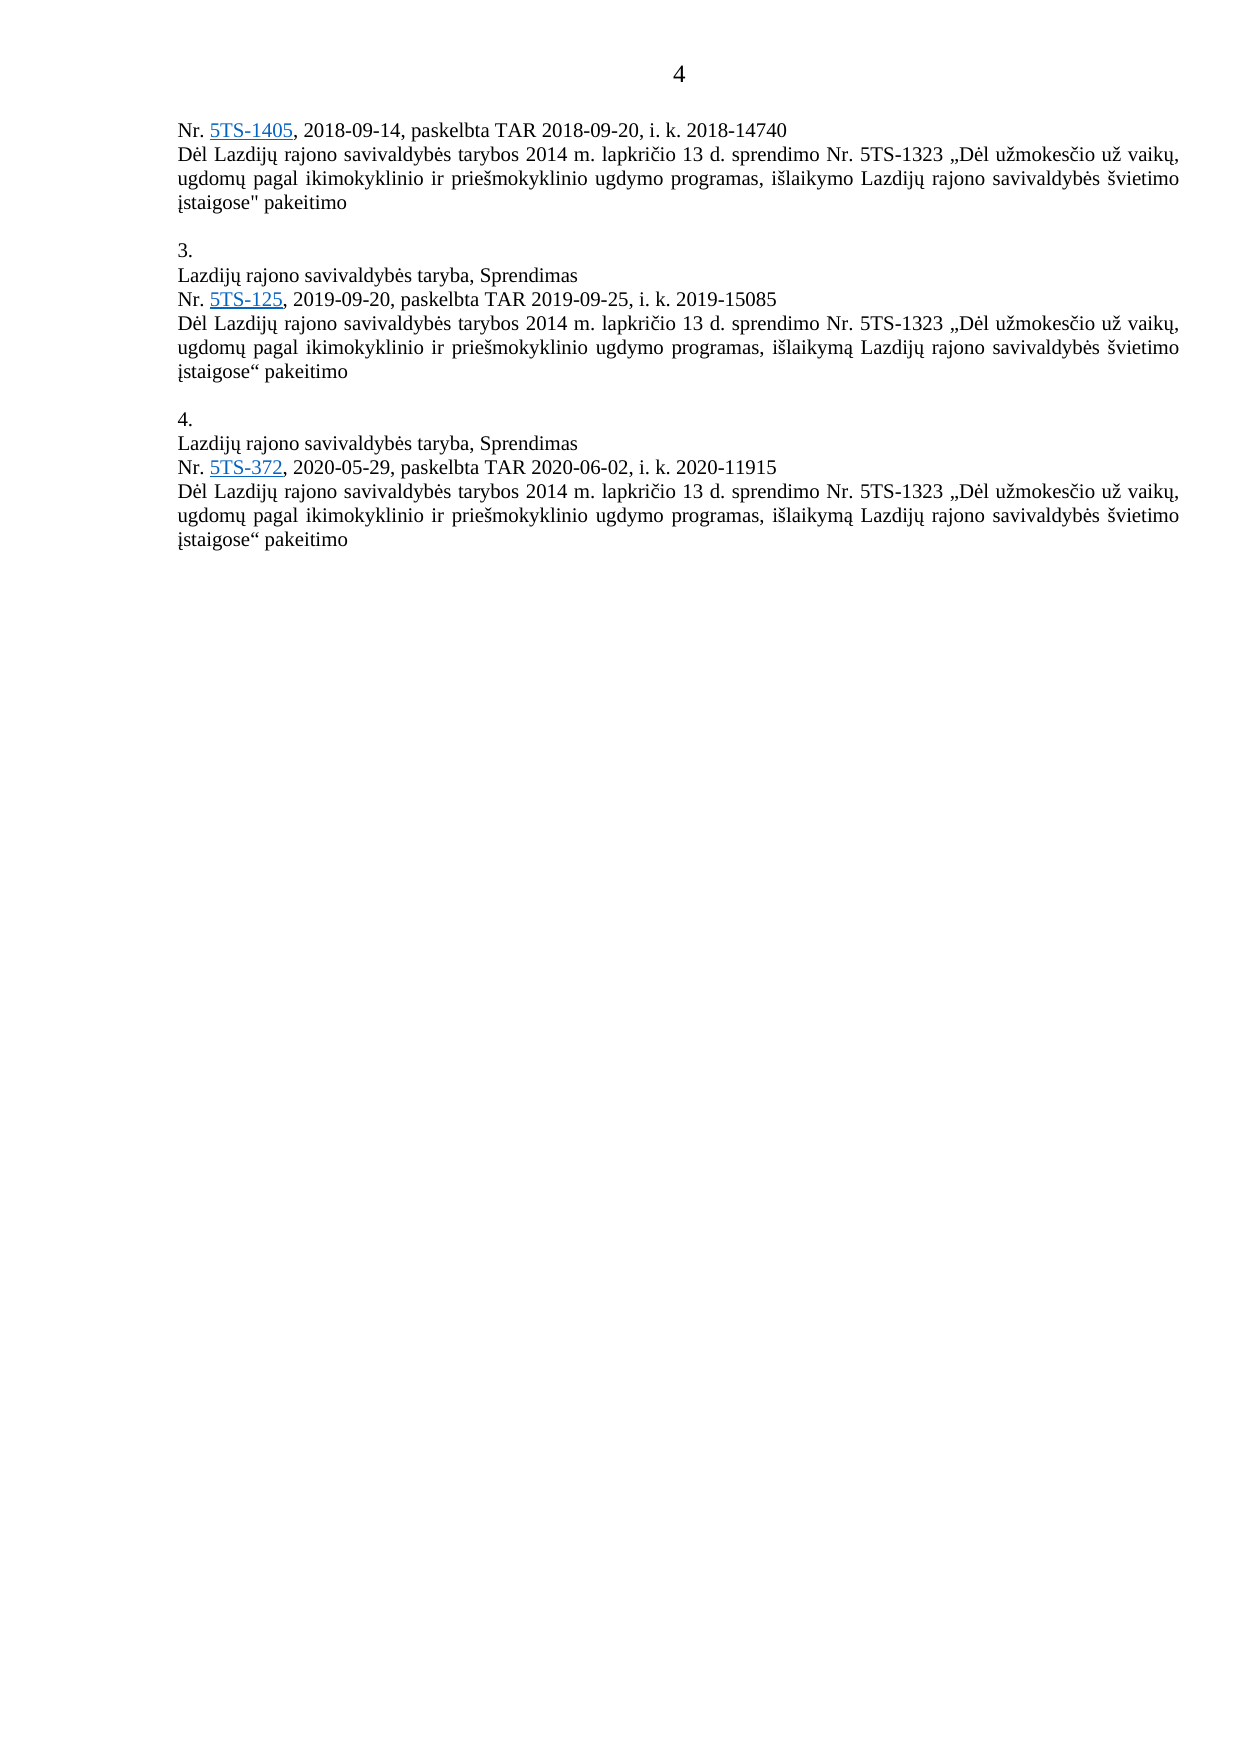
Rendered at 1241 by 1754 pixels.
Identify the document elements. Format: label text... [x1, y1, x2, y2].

text Dėl Lazdijų rajono savivaldybės tarybos 2014 m. lapkričio 13 d. sprendimo Nr. 5TS-1323 „Dėl užmokesčio už vaikų, ugdomų pagal ikimokyklinio ir priešmokyklinio ugdymo programas, išlaikymą Lazdijų rajono savivaldybės švietimo įstaigose“ pakeitimo [177, 479, 1181, 551]
text Lazdijų rajono savivaldybės taryba, Sprendimas [177, 262, 1181, 287]
text 3. [177, 238, 1181, 262]
text Lazdijų rajono savivaldybės taryba, Sprendimas [177, 431, 1181, 455]
text Dėl Lazdijų rajono savivaldybės tarybos 2014 m. lapkričio 13 d. sprendimo Nr. 5TS-1323 „Dėl užmokesčio už vaikų, ugdomų pagal ikimokyklinio ir priešmokyklinio ugdymo programas, išlaikymo Lazdijų rajono savivaldybės švietimo įstaigose" pakeitimo [177, 142, 1181, 214]
text Dėl Lazdijų rajono savivaldybės tarybos 2014 m. lapkričio 13 d. sprendimo Nr. 5TS-1323 „Dėl užmokesčio už vaikų, ugdomų pagal ikimokyklinio ir priešmokyklinio ugdymo programas, išlaikymą Lazdijų rajono savivaldybės švietimo įstaigose“ pakeitimo [177, 311, 1181, 383]
text Nr. 5TS-125, 2019-09-20, paskelbta TAR 2019-09-25, i. k. 2019-15085 [177, 287, 1181, 311]
text Nr. 5TS-1405, 2018-09-14, paskelbta TAR 2018-09-20, i. k. 2018-14740 [177, 118, 1181, 142]
text Nr. 5TS-372, 2020-05-29, paskelbta TAR 2020-06-02, i. k. 2020-11915 [177, 455, 1181, 479]
text 4. [177, 407, 1181, 431]
